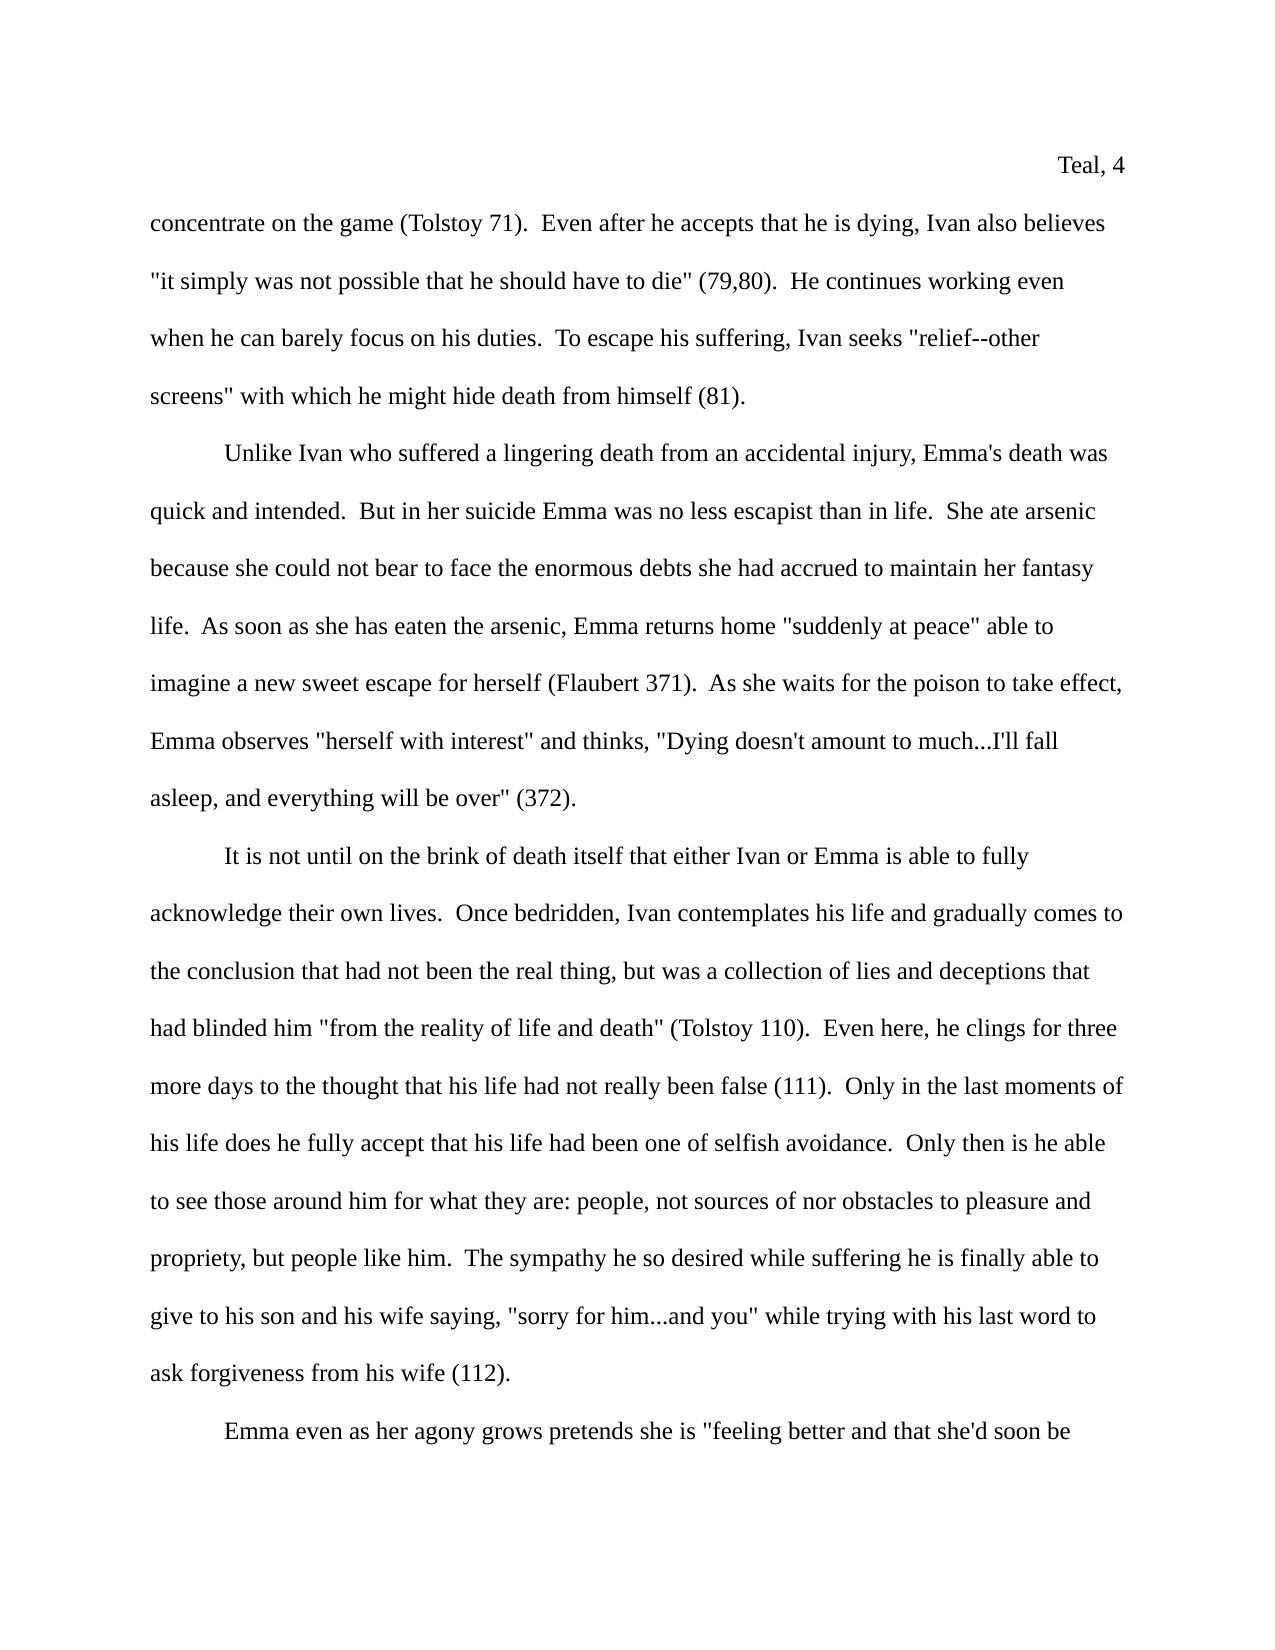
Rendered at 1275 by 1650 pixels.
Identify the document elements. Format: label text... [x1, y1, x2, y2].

text concentrate on the game (Tolstoy 71). Even after he accepts that he is dying, Ivan also believes "it simply was not possible that he should have to die" (79,80). He continues working even when he can barely focus on his duties. To escape his suffering, Ivan seeks "relief--other screens" with which he might hide death from himself (81). [150, 208, 1125, 409]
text Unlike Ivan who suffered a lingering death from an accidental injury, Emma's death was quick and intended. But in her suicide Emma was no less escapist than in life. She ate arsenic because she could not bear to face the enormous debts she had accrued to maintain her fantasy life. As soon as she has eaten the arsenic, Emma returns home "suddenly at peace" able to imagine a new sweet escape for herself (Flaubert 371). As she waits for the poison to take effect, Emma observes "herself with interest" and thinks, "Dying doesn't amount to much...I'll fall asleep, and everything will be over" (372). [150, 438, 1125, 812]
text It is not until on the brink of death itself that either Ivan or Emma is able to fully acknowledge their own lives. Once bedridden, Ivan contemplates his life and gradually comes to the conclusion that had not been the real thing, but was a collection of lies and deceptions that had blinded him "from the reality of life and death" (Tolstoy 110). Even here, he clings for three more days to the thought that his life had not really been false (111). Only in the last moments of his life does he fully accept that his life had been one of selfish avoidance. Only then is he able to see those around him for what they are: people, not sources of nor obstacles to pleasure and propriety, but people like him. The sympathy he so desired while suffering he is finally able to give to his son and his wife saying, "sorry for him...and you" while trying with his last word to ask forgiveness from his wife (112). [150, 841, 1125, 1387]
text Emma even as her agony grows pretends she is "feeling better and that she'd soon be [150, 1416, 1125, 1444]
